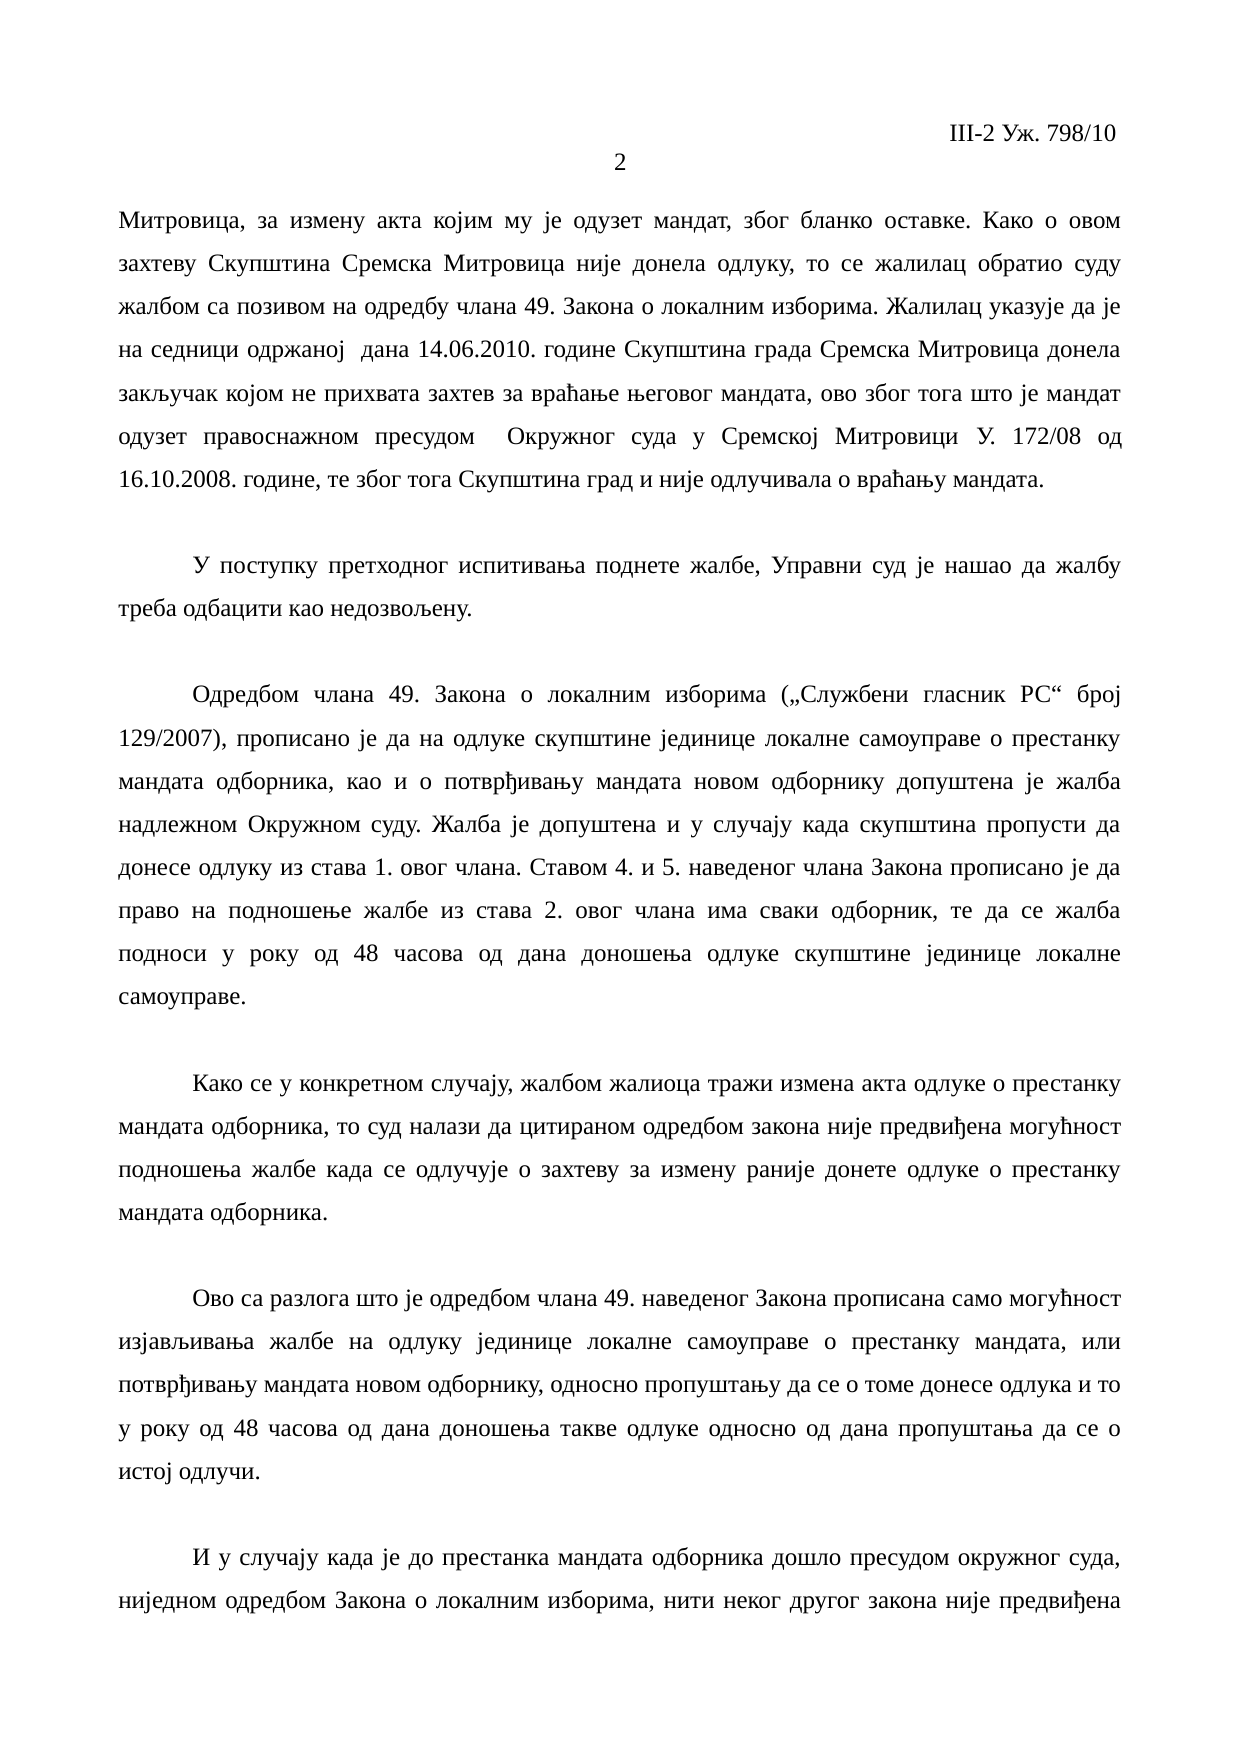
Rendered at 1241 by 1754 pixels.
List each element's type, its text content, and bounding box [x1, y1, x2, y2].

text И у случају када је до престанка мандата одборника дошло пресудом окружног суда, ниједном одредбом Закона о локалним изборима, нити неког другог закона није предвиђена [118, 1542, 1122, 1614]
text Ово са разлога што је одредбом члана 49. наведеног Закона прописана само могућност изјављивања жалбе на одлуку јединице локалне самоуправе о престанку мандата, или потврђивању мандата новом одборнику, односно пропуштању да се о томе донесе одлука и то у року од 48 часова од дана доношења такве одлуке односно од дана пропуштања да се о истој одлучи. [118, 1283, 1122, 1484]
text Одредбом члана 49. Закона о локалним изборима („Службени гласник РС“ број 129/2007), прописано је да на одлуке скупштине јединице локалне самоуправе о престанку мандата одборника, као и о потврђивању мандата новом одборнику допуштена је жалба надлежном Окружном суду. Жалба је допуштена и у случају када скупштина пропусти да донесе одлуку из става 1. овог члана. Ставом 4. и 5. наведеног члана Закона прописано је да право на подношење жалбе из става 2. овог члана има сваки одборник, те да се жалба подноси у року од 48 часова од дана доношења одлуке скупштине јединице локалне самоуправе. [118, 679, 1122, 1010]
text Митровица, за измену акта којим му је одузет мандат, због бланко оставке. Како о овом захтеву Скупштина Сремска Митровица није донела одлуку, то се жалилац обратио суду жалбом са позивом на одредбу члана 49. Закона о локалним изборима. Жалилац указује да је на седници одржаној дана 14.06.2010. године Скупштина града Сремска Митровица донела закључак којом не прихвата захтев за враћање његовог мандата, ово због тога што је мандат одузет правоснажном пресудом Окружног суда у Сремској Митровици У. 172/08 од 16.10.2008. године, те због тога Скупштина град и није одлучивала о враћању мандата. [118, 205, 1122, 493]
text У поступку претходног испитивања поднете жалбе, Управни суд је нашао да жалбу треба одбацити као недозвољену. [118, 550, 1122, 622]
text Како се у конкретном случају, жалбом жалиоца тражи измена акта одлуке о престанку мандата одборника, то суд налази да цитираном одредбом закона није предвиђена могућност подношења жалбе када се одлучује о захтеву за измену раније донете одлуке о престанку мандата одборника. [118, 1068, 1122, 1226]
